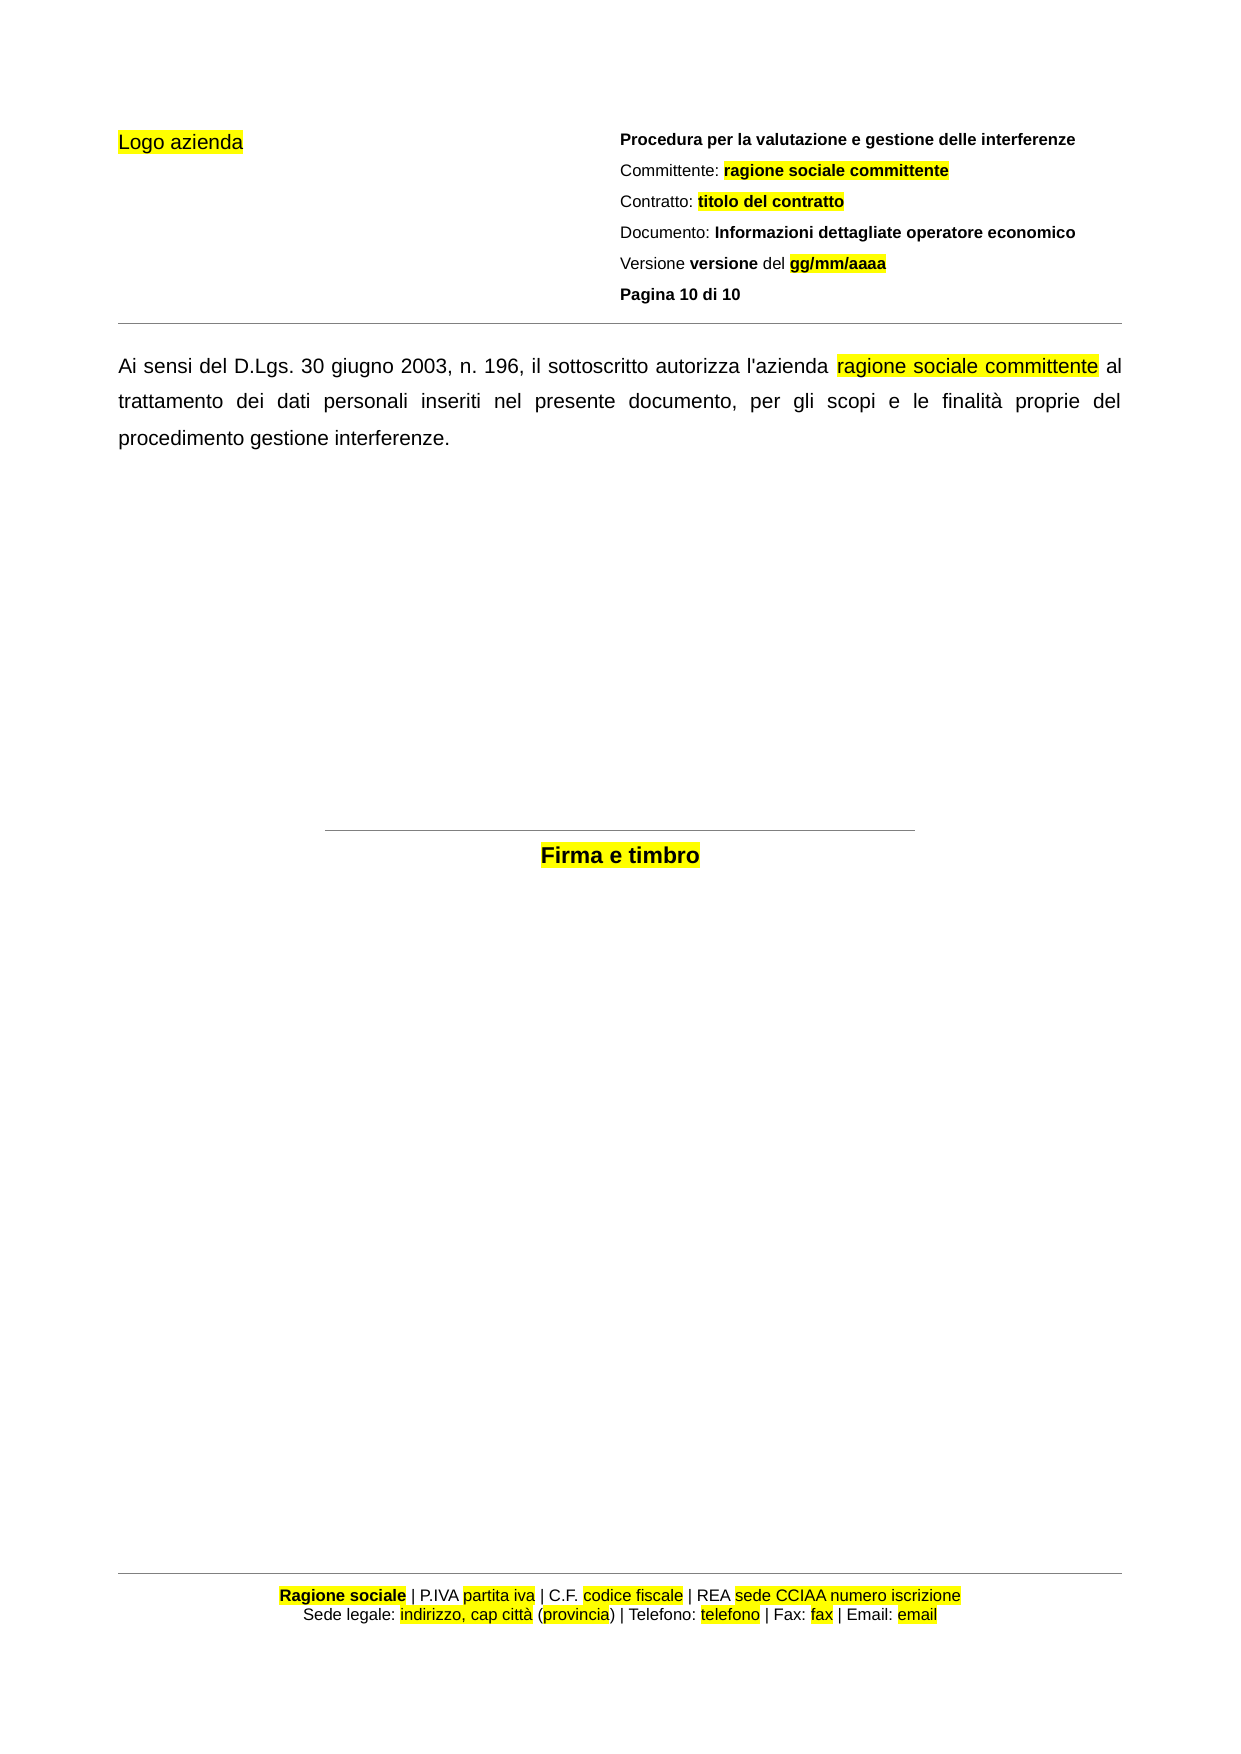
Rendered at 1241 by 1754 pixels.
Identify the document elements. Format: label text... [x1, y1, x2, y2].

table_cell Firma e timbro [325, 831, 915, 868]
table_header [325, 594, 915, 830]
text Ai sensi del D.Lgs. 30 giugno 2003, n. 196, il sottoscritto autorizza l'azienda ragione sociale committente al trattamento dei dati personali inseriti nel presente documento, per gli scopi e le finalità proprie del procedimento gestione interferenze. [118, 353, 1122, 449]
